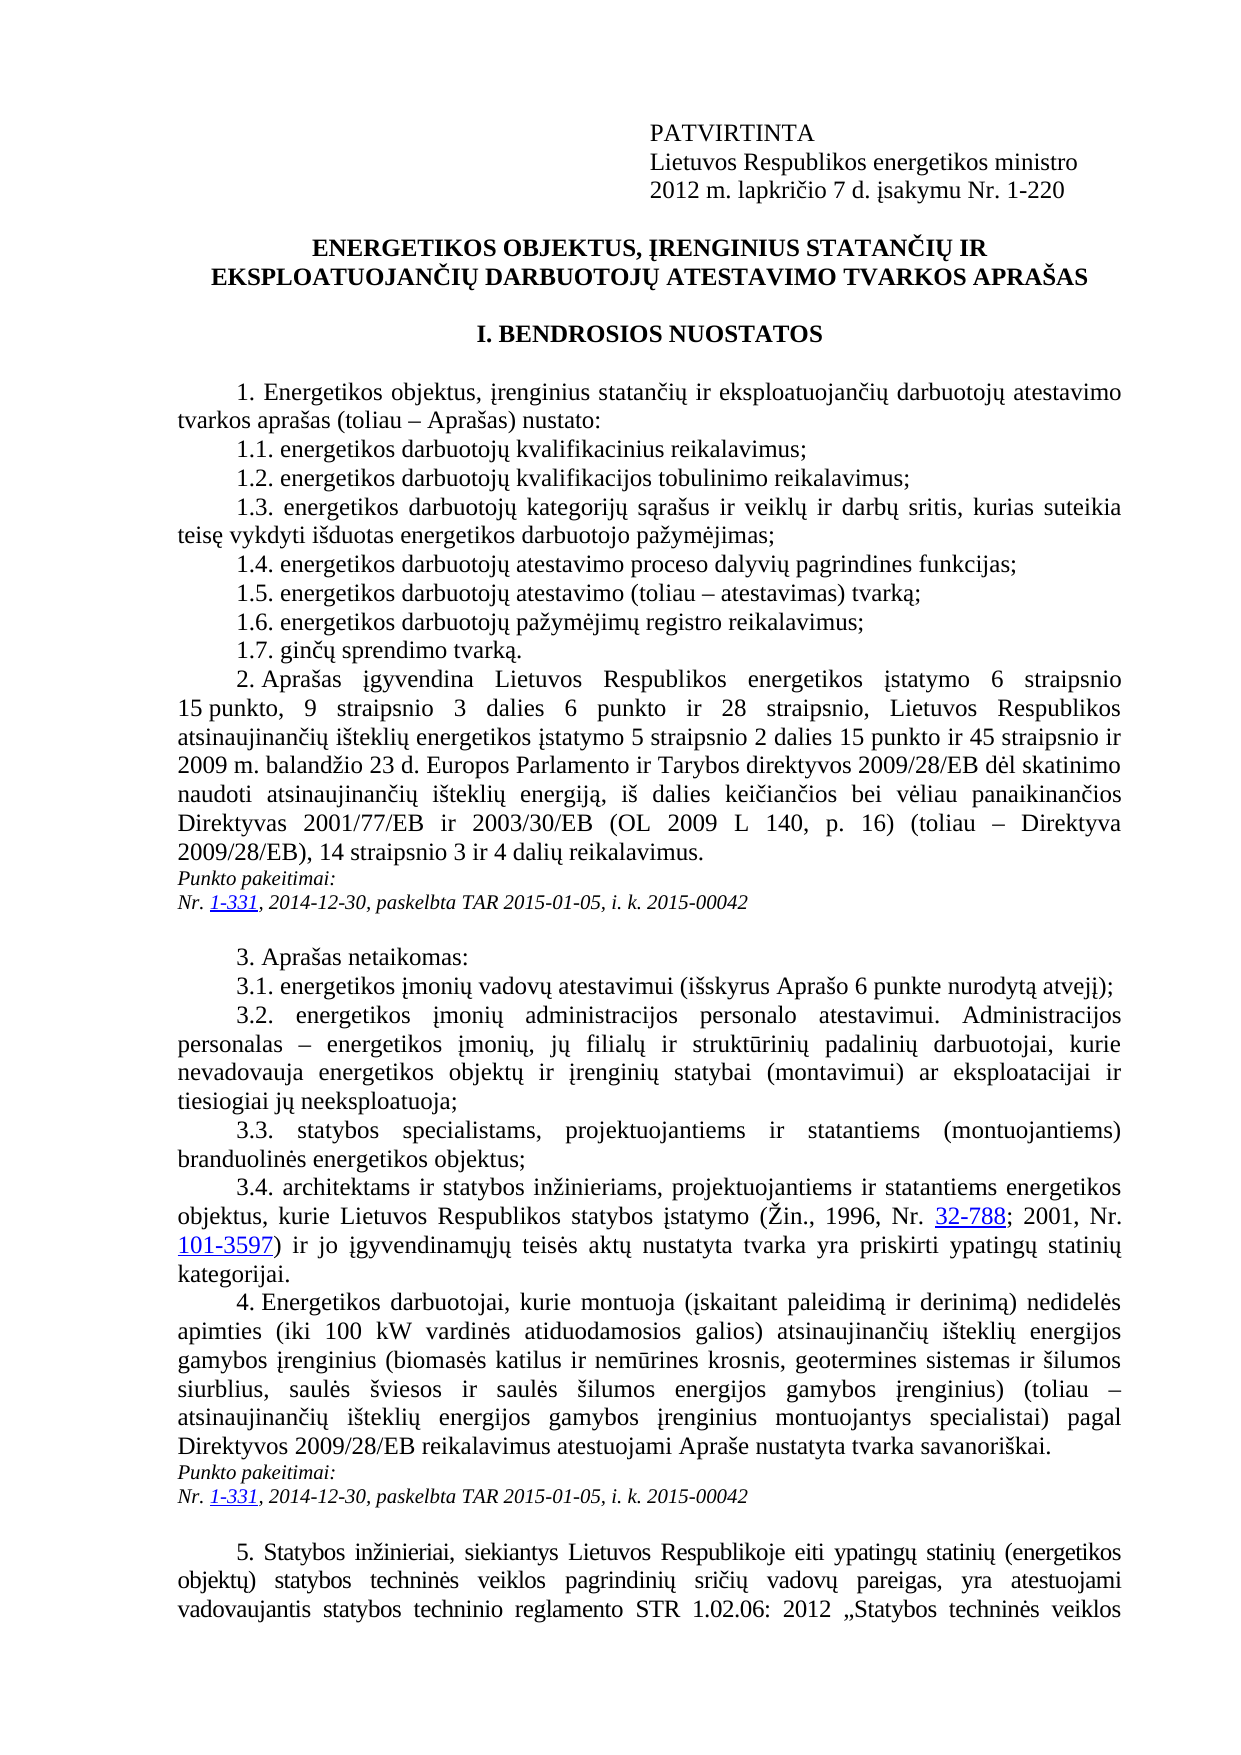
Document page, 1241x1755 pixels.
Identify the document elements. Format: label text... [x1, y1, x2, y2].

text 3.2. energetikos įmonių administracijos personalo atestavimui. Administracijos personalas – energetikos įmonių, jų filialų ir struktūrinių padalinių darbuotojai, kurie nevadovauja energetikos objektų ir įrenginių statybai (montavimui) ar eksploatacijai ir tiesiogiai jų neeksploatuoja; [177, 1000, 1122, 1115]
text 4. Energetikos darbuotojai, kurie montuoja (įskaitant paleidimą ir derinimą) nedidelės apimties (iki 100 kW vardinės atiduodamosios galios) atsinaujinančių išteklių energijos gamybos įrenginius (biomasės katilus ir nemūrines krosnis, geotermines sistemas ir šilumos siurblius, saulės šviesos ir saulės šilumos energijos gamybos įrenginius) (toliau – atsinaujinančių išteklių energijos gamybos įrenginius montuojantys specialistai) pagal Direktyvos 2009/28/EB reikalavimus atestuojami Apraše nustatyta tvarka savanoriškai. [177, 1287, 1122, 1460]
text I. BENDROSIOS NUOSTATOS [177, 319, 1122, 348]
text Nr. 1-331, 2014-12-30, paskelbta TAR 2015-01-05, i. k. 2015-00042 [177, 890, 1122, 914]
text 3.3. statybos specialistams, projektuojantiems ir statantiems (montuojantiems) branduolinės energetikos objektus; [177, 1115, 1122, 1172]
text 1.4. energetikos darbuotojų atestavimo proceso dalyvių pagrindines funkcijas; [177, 549, 1122, 578]
text 1.3. energetikos darbuotojų kategorijų sąrašus ir veiklų ir darbų sritis, kurias suteikia teisę vykdyti išduotas energetikos darbuotojo pažymėjimas; [177, 492, 1122, 549]
text 2. Aprašas įgyvendina Lietuvos Respublikos energetikos įstatymo 6 straipsnio 15 punkto, 9 straipsnio 3 dalies 6 punkto ir 28 straipsnio, Lietuvos Respublikos atsinaujinančių išteklių energetikos įstatymo 5 straipsnio 2 dalies 15 punkto ir 45 straipsnio ir 2009 m. balandžio 23 d. Europos Parlamento ir Tarybos direktyvos 2009/28/EB dėl skatinimo naudoti atsinaujinančių išteklių energiją, iš dalies keičiančios bei vėliau panaikinančios Direktyvas 2001/77/EB ir 2003/30/EB (OL 2009 L 140, p. 16) (toliau – Direktyva 2009/28/EB), 14 straipsnio 3 ir 4 dalių reikalavimus. [177, 664, 1122, 866]
text 5. Statybos inžinieriai, siekiantys Lietuvos Respublikoje eiti ypatingų statinių (energetikos objektų) statybos techninės veiklos pagrindinių sričių vadovų pareigas, yra atestuojami vadovaujantis statybos techninio reglamento STR 1.02.06: 2012 „Statybos techninės veiklos [177, 1537, 1122, 1623]
text 1. Energetikos objektus, įrenginius statančių ir eksploatuojančių darbuotojų atestavimo tvarkos aprašas (toliau – Aprašas) nustato: [177, 377, 1122, 434]
text 3. Aprašas netaikomas: [177, 942, 1122, 971]
text 1.6. energetikos darbuotojų pažymėjimų registro reikalavimus; [177, 607, 1122, 636]
text Nr. 1-331, 2014-12-30, paskelbta TAR 2015-01-05, i. k. 2015-00042 [177, 1484, 1122, 1508]
text ENERGETIKOS OBJEKTUS, ĮRENGINIUS STATANČIŲ IR EKSPLOATUOJANČIŲ DARBUOTOJŲ ATESTAVIMO TVARKOS APRAŠAS [177, 233, 1122, 291]
text 1.2. energetikos darbuotojų kvalifikacijos tobulinimo reikalavimus; [177, 463, 1122, 492]
text 3.1. energetikos įmonių vadovų atestavimui (išskyrus Aprašo 6 punkte nurodytą atvejį); [177, 971, 1122, 1000]
text 1.7. ginčų sprendimo tvarką. [177, 636, 1122, 664]
text 1.1. energetikos darbuotojų kvalifikacinius reikalavimus; [177, 434, 1122, 463]
text Punkto pakeitimai: [177, 1460, 1122, 1484]
text 2012 m. lapkričio 7 d. įsakymu Nr. 1-220 [649, 176, 1122, 204]
text Punkto pakeitimai: [177, 866, 1122, 890]
text PATVIRTINTA [649, 118, 1122, 147]
text 1.5. energetikos darbuotojų atestavimo (toliau – atestavimas) tvarką; [177, 578, 1122, 607]
text 3.4. architektams ir statybos inžinieriams, projektuojantiems ir statantiems energetikos objektus, kurie Lietuvos Respublikos statybos įstatymo (Žin., 1996, Nr. 32-788; 2001, Nr. 101-3597) ir jo įgyvendinamųjų teisės aktų nustatyta tvarka yra priskirti ypatingų statinių kategorijai. [177, 1172, 1122, 1287]
text Lietuvos Respublikos energetikos ministro [649, 147, 1122, 176]
